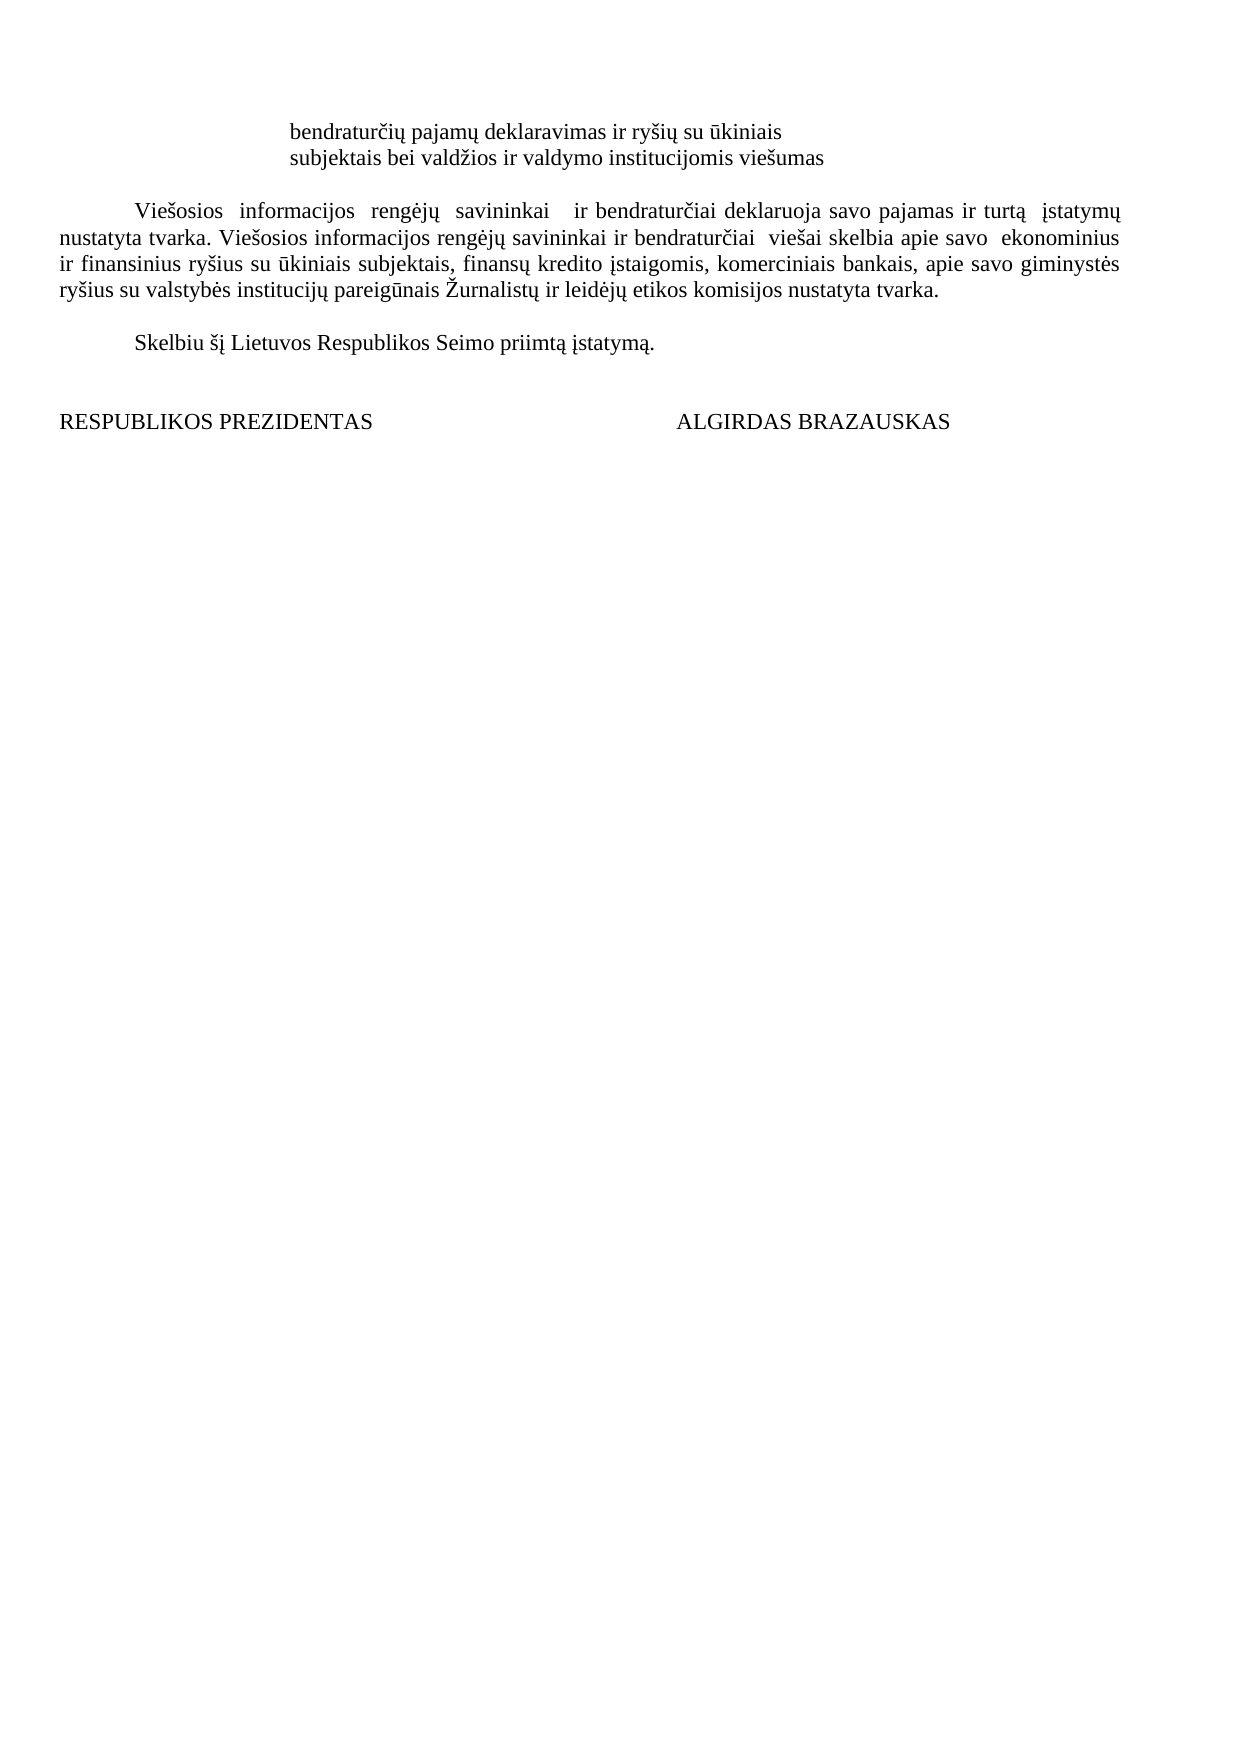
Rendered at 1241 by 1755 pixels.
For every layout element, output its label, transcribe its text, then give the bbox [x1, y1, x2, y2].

text Skelbiu šį Lietuvos Respublikos Seimo priimtą įstatymą. [59, 329, 1122, 355]
text Viešosios informacijos rengėjų savininkai ir bendraturčiai deklaruoja savo pajamas ir turtą įstatymų nustatyta tvarka. Viešosios informacijos rengėjų savininkai ir bendraturčiai viešai skelbia apie savo ekonominius ir finansinius ryšius su ūkiniais subjektais, finansų kredito įstaigomis, komerciniais bankais, apie savo giminystės ryšius su valstybės institucijų pareigūnais Žurnalistų ir leidėjų etikos komisijos nustatyta tvarka. [59, 197, 1122, 303]
text RESPUBLIKOS PREZIDENTAS ALGIRDAS BRAZAUSKAS [59, 408, 1122, 434]
text subjektais bei valdžios ir valdymo institucijomis viešumas [59, 144, 1122, 171]
text bendraturčių pajamų deklaravimas ir ryšių su ūkiniais [59, 118, 1122, 144]
